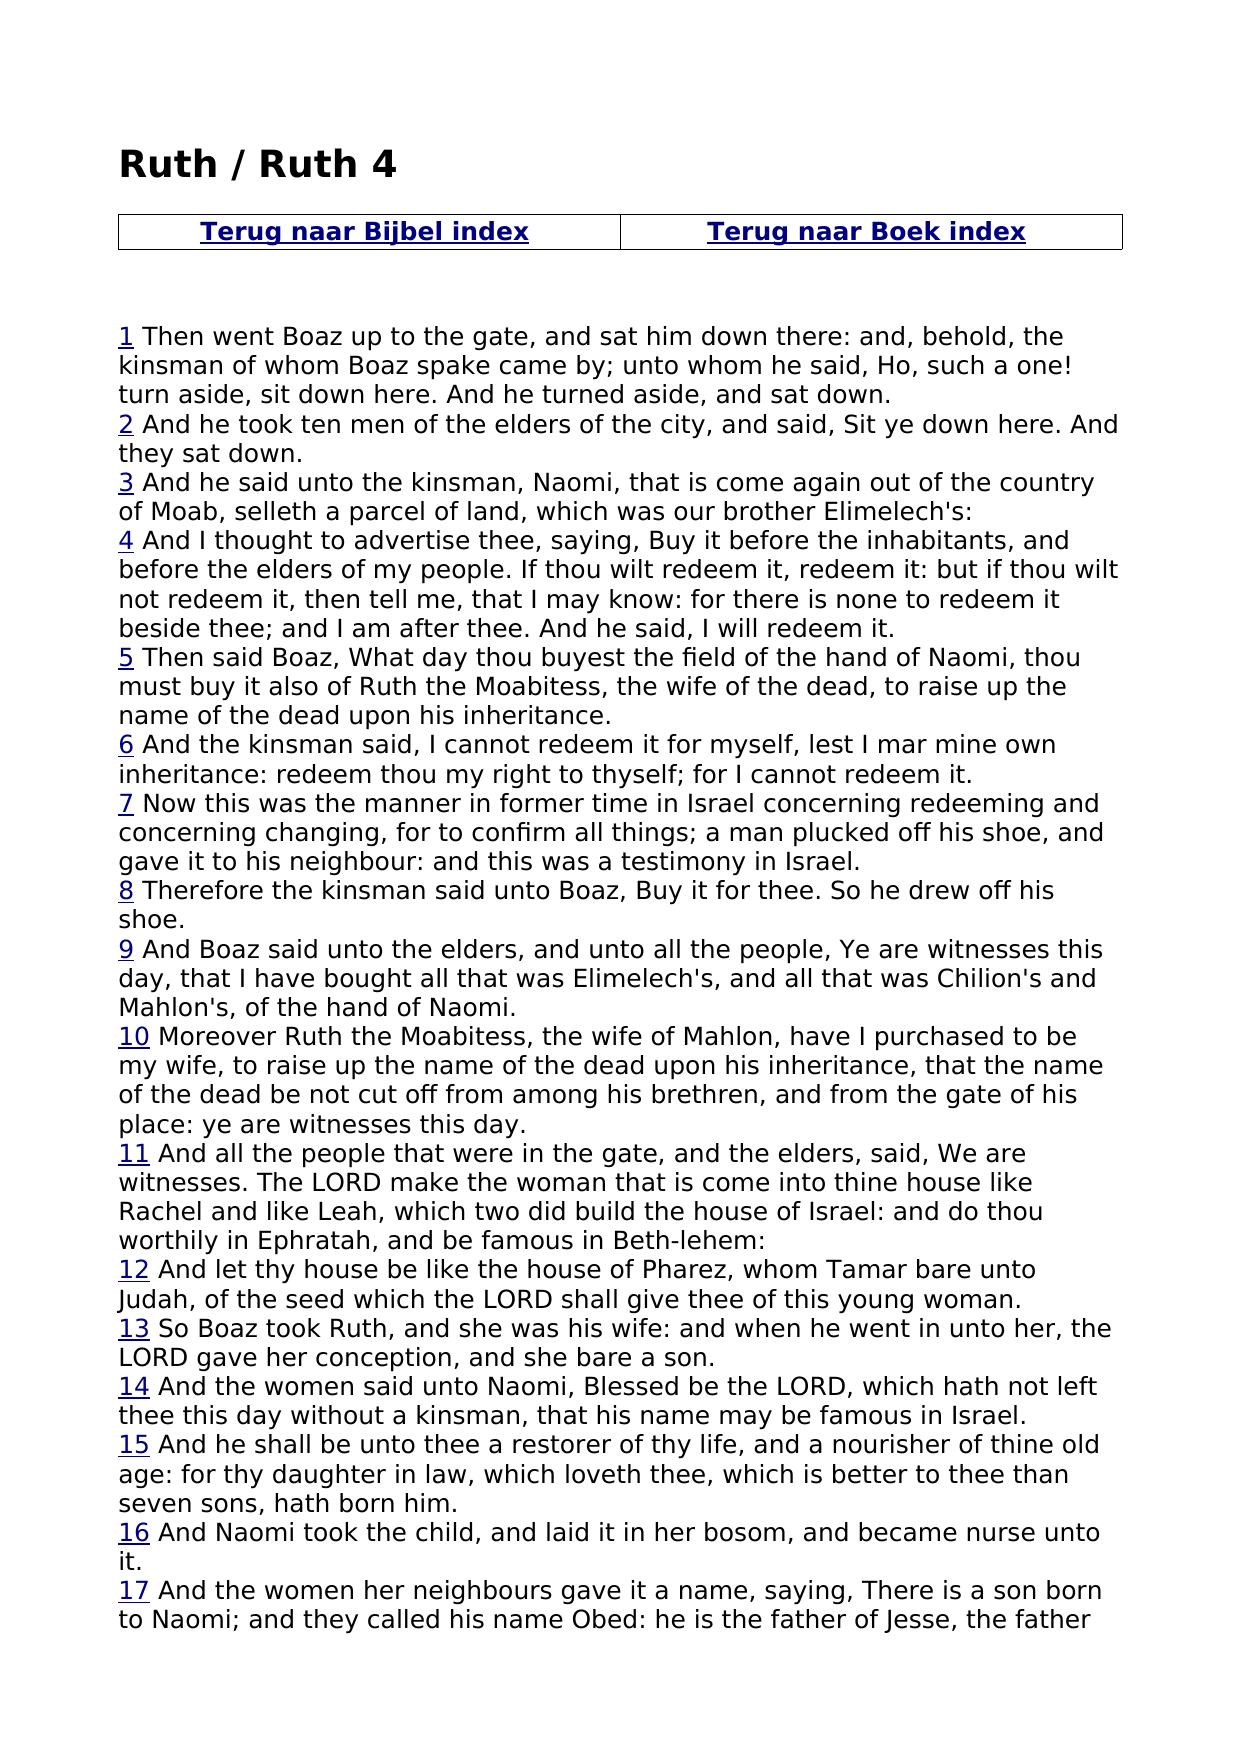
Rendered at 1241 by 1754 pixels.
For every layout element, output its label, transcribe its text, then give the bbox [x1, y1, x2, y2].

table_header Terug naar Boek index [621, 215, 1122, 249]
text 1 Then went Boaz up to the gate, and sat him down there: and, behold, the kinsman of whom Boaz spake came by; unto whom he said, Ho, such a one! turn aside, sit down here. And he turned aside, and sat down. 2 And he took ten men of the elders of the city, and said, Sit ye down here. And they sat down. 3 And he said unto the kinsman, Naomi, that is come again out of the country of Moab, selleth a parcel of land, which was our brother Elimelech's: 4 And I thought to advertise thee, saying, Buy it before the inhabitants, and before the elders of my people. If thou wilt redeem it, redeem it: but if thou wilt not redeem it, then tell me, that I may know: for there is none to redeem it beside thee; and I am after thee. And he said, I will redeem it. 5 Then said Boaz, What day thou buyest the field of the hand of Naomi, thou must buy it also of Ruth the Moabitess, the wife of the dead, to raise up the name of the dead upon his inheritance. 6 And the kinsman said, I cannot redeem it for myself, lest I mar mine own inheritance: redeem thou my right to thyself; for I cannot redeem it. 7 Now this was the manner in former time in Israel concerning redeeming and concerning changing, for to confirm all things; a man plucked off his shoe, and gave it to his neighbour: and this was a testimony in Israel. 8 Therefore the kinsman said unto Boaz, Buy it for thee. So he drew off his shoe. 9 And Boaz said unto the elders, and unto all the people, Ye are witnesses this day, that I have bought all that was Elimelech's, and all that was Chilion's and Mahlon's, of the hand of Naomi. 10 Moreover Ruth the Moabitess, the wife of Mahlon, have I purchased to be my wife, to raise up the name of the dead upon his inheritance, that the name of the dead be not cut off from among his brethren, and from the gate of his place: ye are witnesses this day. 11 And all the people that were in the gate, and the elders, said, We are witnesses. The LORD make the woman that is come into thine house like Rachel and like Leah, which two did build the house of Israel: and do thou worthily in Ephratah, and be famous in Beth-lehem: 12 And let thy house be like the house of Pharez, whom Tamar bare unto Judah, of the seed which the LORD shall give thee of this young woman. 13 So Boaz took Ruth, and she was his wife: and when he went in unto her, the LORD gave her conception, and she bare a son. 14 And the women said unto Naomi, Blessed be the LORD, which hath not left thee this day without a kinsman, that his name may be famous in Israel. 15 And he shall be unto thee a restorer of thy life, and a nourisher of thine old age: for thy daughter in law, which loveth thee, which is better to thee than seven sons, hath born him. 16 And Naomi took the child, and laid it in her bosom, and became nurse unto it. 17 And the women her neighbours gave it a name, saying, There is a son born to Naomi; and they called his name Obed: he is the father of Jesse, the father [118, 264, 1122, 1635]
subtitle Ruth / Ruth 4 [118, 143, 1122, 187]
table_header Terug naar Bijbel index [119, 215, 620, 249]
